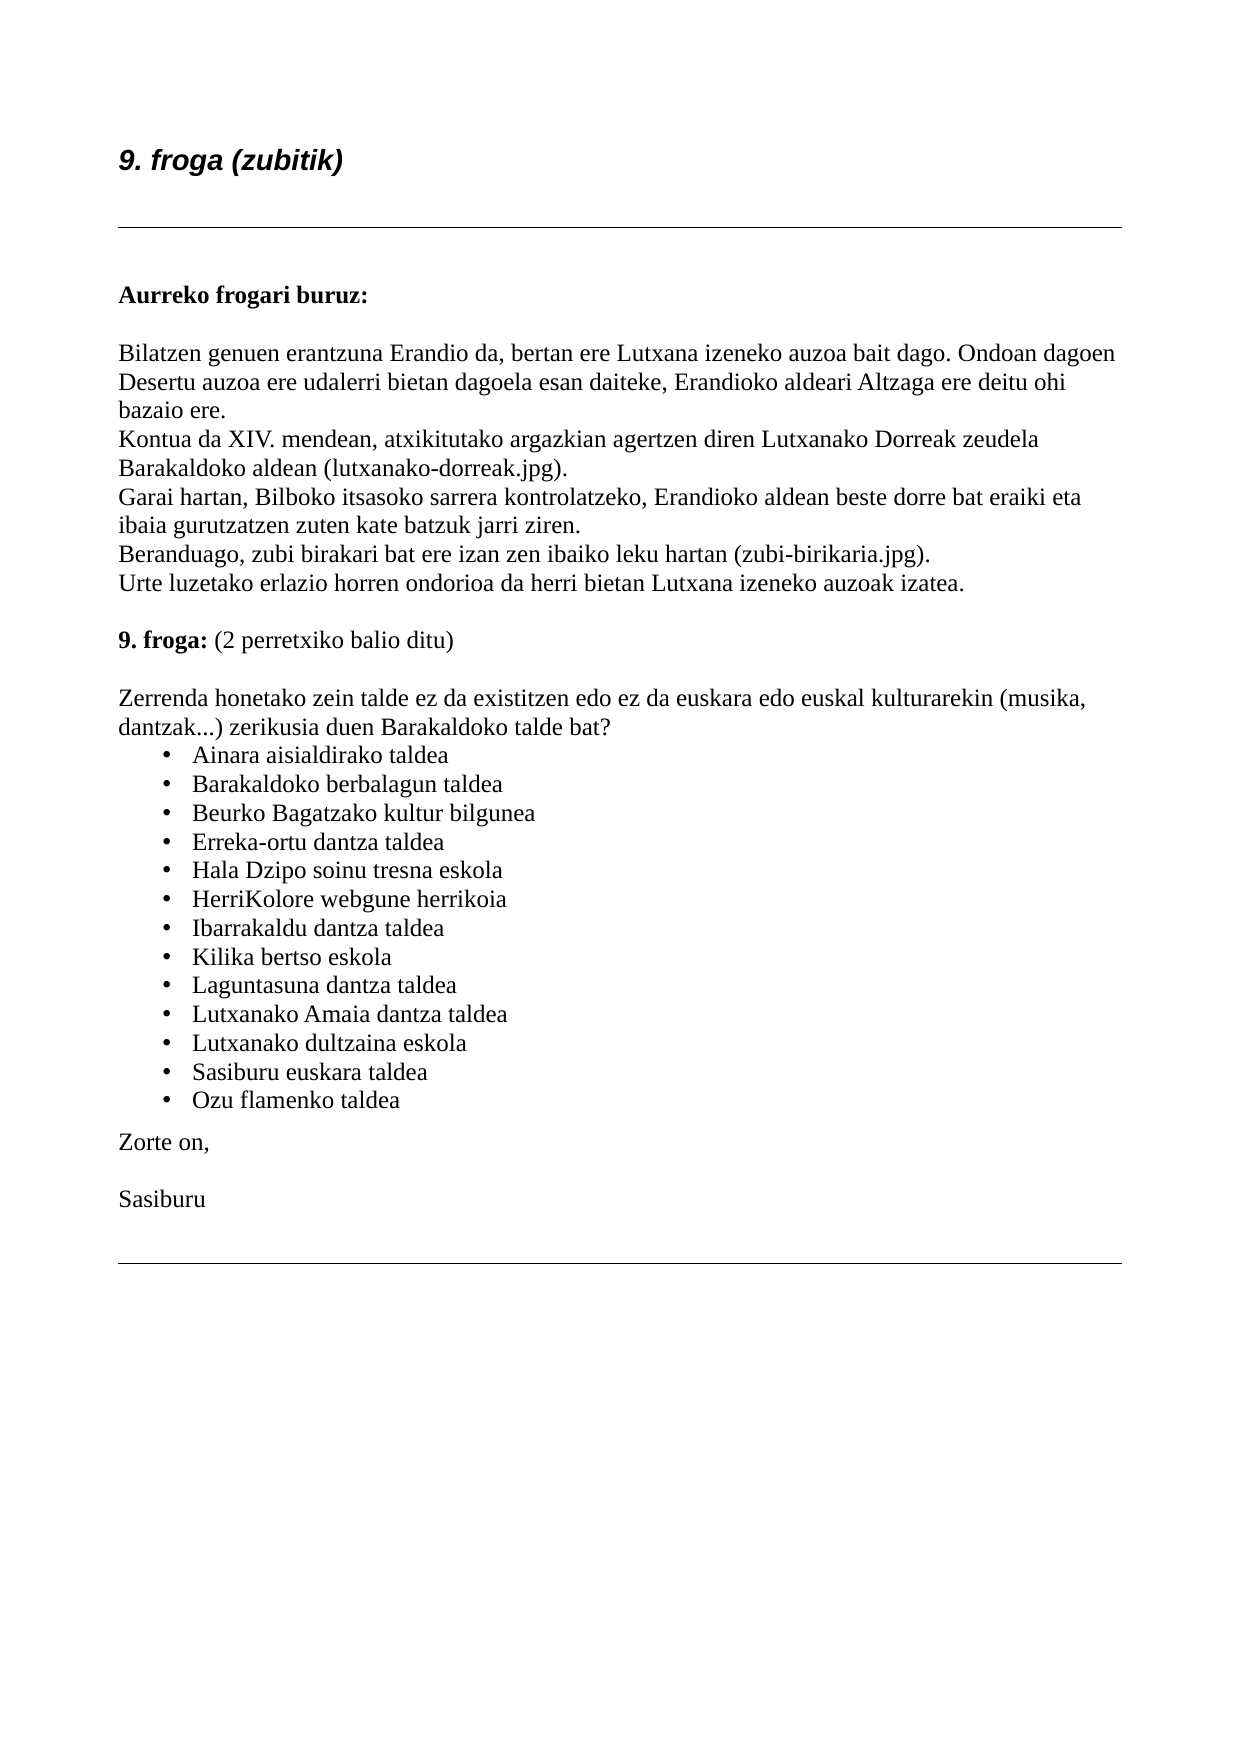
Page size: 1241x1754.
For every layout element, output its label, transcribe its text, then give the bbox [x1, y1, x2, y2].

subtitle 9. froga (zubitik) [118, 143, 1122, 177]
list Erreka-ortu dantza taldea [162, 827, 1122, 856]
list Ainara aisialdirako taldea [162, 741, 1122, 769]
list Laguntasuna dantza taldea [162, 971, 1122, 999]
text Zorte on, Sasiburu [118, 1127, 1122, 1213]
list Hala Dzipo soinu tresna eskola [162, 856, 1122, 884]
list Beurko Bagatzako kultur bilgunea [162, 798, 1122, 827]
list Kilika bertso eskola [162, 942, 1122, 971]
list Barakaldoko berbalagun taldea [162, 769, 1122, 798]
list Sasiburu euskara taldea [162, 1057, 1122, 1086]
list HerriKolore webgune herrikoia [162, 884, 1122, 913]
list Lutxanako Amaia dantza taldea [162, 999, 1122, 1028]
list Ozu flamenko taldea [162, 1086, 1122, 1114]
list Lutxanako dultzaina eskola [162, 1028, 1122, 1057]
list Ibarrakaldu dantza taldea [162, 913, 1122, 942]
text Aurreko frogari buruz: Bilatzen genuen erantzuna Erandio da, bertan ere Lutxana izeneko auzoa bait dago. Ondoan dagoen Desertu auzoa ere udalerri bietan dagoela esan daiteke, Erandioko aldeari Altzaga ere deitu ohi bazaio ere. Kontua da XIV. mendean, atxikitutako argazkian agertzen diren Lutxanako Dorreak zeudela Barakaldoko aldean (lutxanako-dorreak.jpg). Garai hartan, Bilboko itsasoko sarrera kontrolatzeko, Erandioko aldean beste dorre bat eraiki eta ibaia gurutzatzen zuten kate batzuk jarri ziren. Beranduago, zubi birakari bat ere izan zen ibaiko leku hartan (zubi-birikaria.jpg). Urte luzetako erlazio horren ondorioa da herri bietan Lutxana izeneko auzoak izatea. 9. froga: (2 perretxiko balio ditu) Zerrenda honetako zein talde ez da existitzen edo ez da euskara edo euskal kulturarekin (musika, dantzak...) zerikusia duen Barakaldoko talde bat? [118, 281, 1122, 741]
